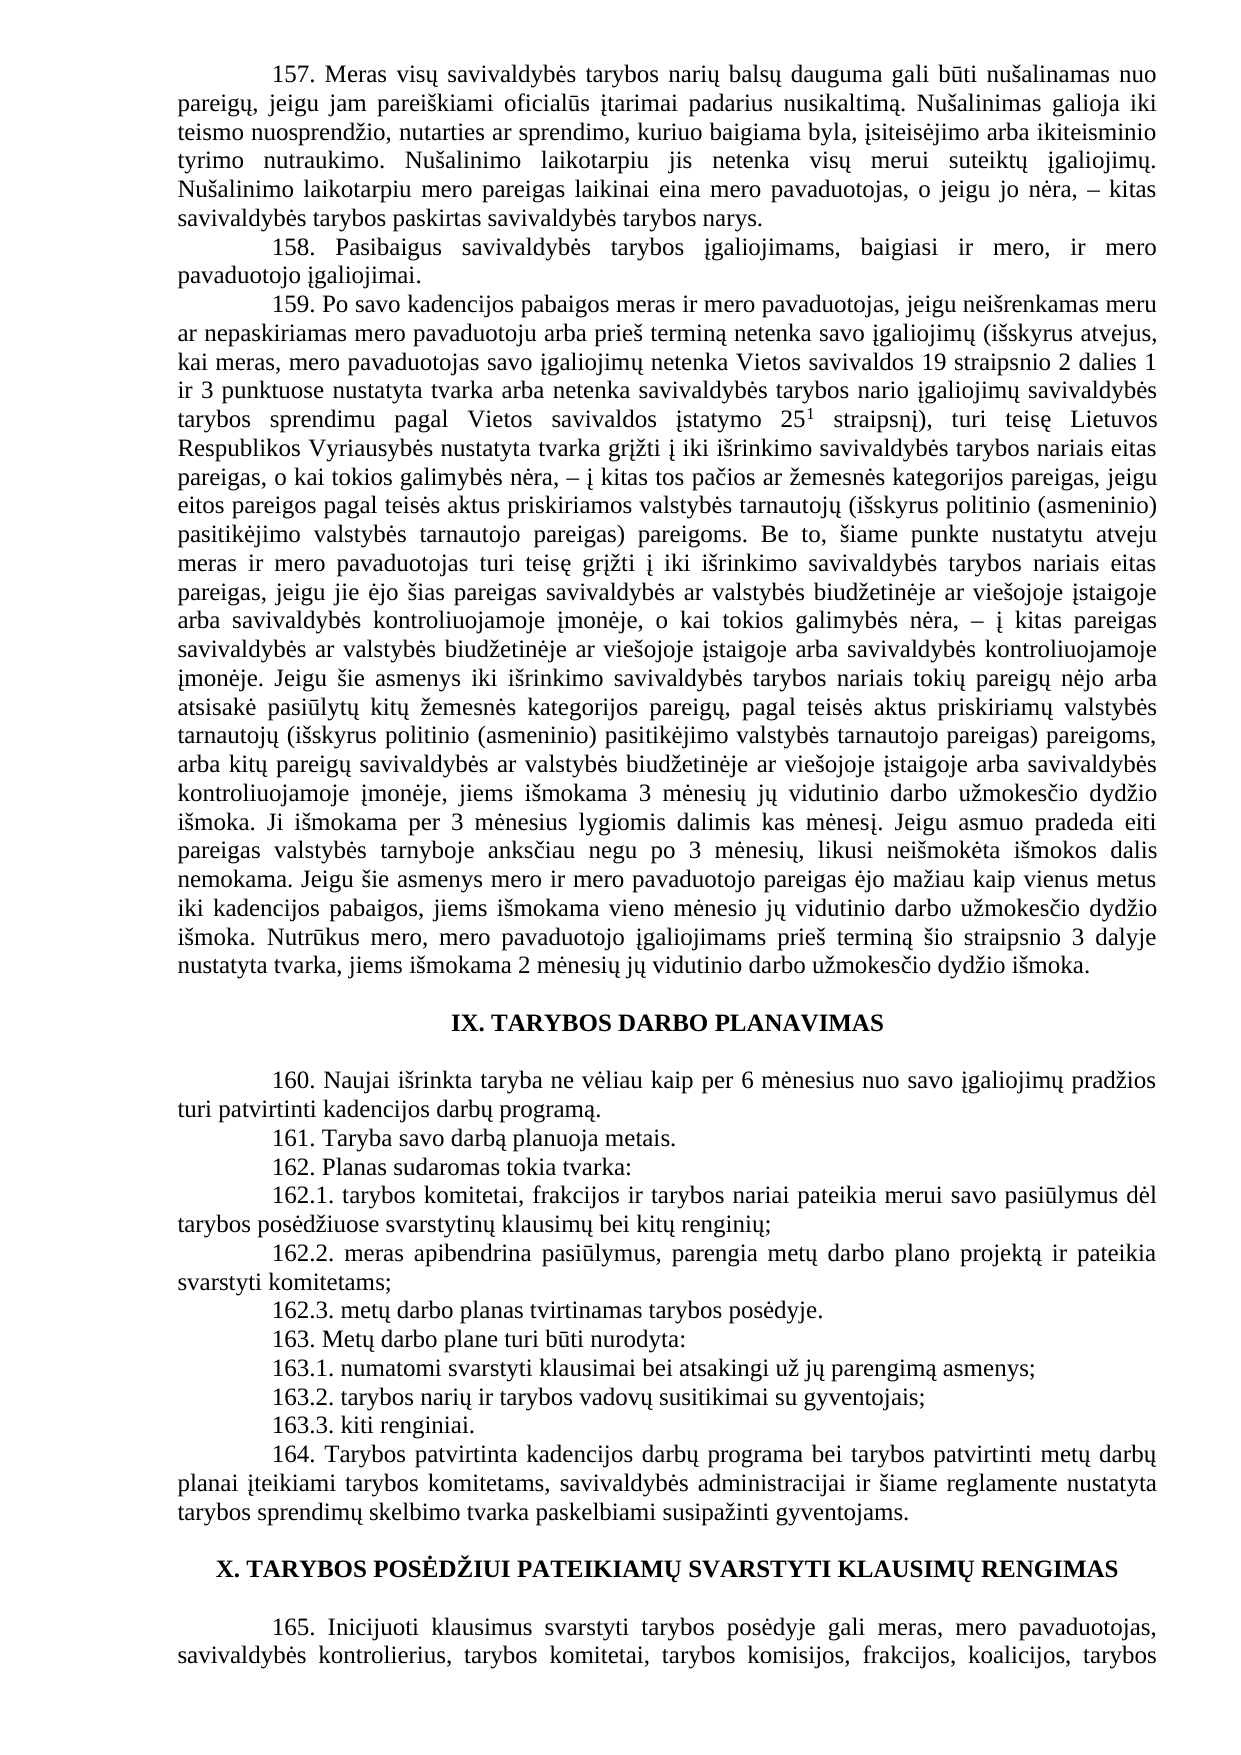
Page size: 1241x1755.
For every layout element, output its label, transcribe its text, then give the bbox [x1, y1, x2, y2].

text 162.1. tarybos komitetai, frakcijos ir tarybos nariai pateikia merui savo pasiūlymus dėl tarybos posėdžiuose svarstytinų klausimų bei kitų renginių; [177, 1180, 1158, 1238]
text X. TARYBOS POSĖDŽIUI PATEIKIAMŲ SVARSTYTI KLAUSIMŲ RENGIMAS [177, 1554, 1158, 1583]
text 159. Po savo kadencijos pabaigos meras ir mero pavaduotojas, jeigu neišrenkamas meru ar nepaskiriamas mero pavaduotoju arba prieš terminą netenka savo įgaliojimų (išskyrus atvejus, kai meras, mero pavaduotojas savo įgaliojimų netenka Vietos savivaldos 19 straipsnio 2 dalies 1 ir 3 punktuose nustatyta tvarka arba netenka savivaldybės tarybos nario įgaliojimų savivaldybės tarybos sprendimu pagal Vietos savivaldos įstatymo 251 straipsnį), turi teisę Lietuvos Respublikos Vyriausybės nustatyta tvarka grįžti į iki išrinkimo savivaldybės tarybos nariais eitas pareigas, o kai tokios galimybės nėra, – į kitas tos pačios ar žemesnės kategorijos pareigas, jeigu eitos pareigos pagal teisės aktus priskiriamos valstybės tarnautojų (išskyrus politinio (asmeninio) pasitikėjimo valstybės tarnautojo pareigas) pareigoms. Be to, šiame punkte nustatytu atveju meras ir mero pavaduotojas turi teisę grįžti į iki išrinkimo savivaldybės tarybos nariais eitas pareigas, jeigu jie ėjo šias pareigas savivaldybės ar valstybės biudžetinėje ar viešojoje įstaigoje arba savivaldybės kontroliuojamoje įmonėje, o kai tokios galimybės nėra, – į kitas pareigas savivaldybės ar valstybės biudžetinėje ar viešojoje įstaigoje arba savivaldybės kontroliuojamoje įmonėje. Jeigu šie asmenys iki išrinkimo savivaldybės tarybos nariais tokių pareigų nėjo arba atsisakė pasiūlytų kitų žemesnės kategorijos pareigų, pagal teisės aktus priskiriamų valstybės tarnautojų (išskyrus politinio (asmeninio) pasitikėjimo valstybės tarnautojo pareigas) pareigoms, arba kitų pareigų savivaldybės ar valstybės biudžetinėje ar viešojoje įstaigoje arba savivaldybės kontroliuojamoje įmonėje, jiems išmokama 3 mėnesių jų vidutinio darbo užmokesčio dydžio išmoka. Ji išmokama per 3 mėnesius lygiomis dalimis kas mėnesį. Jeigu asmuo pradeda eiti pareigas valstybės tarnyboje anksčiau negu po 3 mėnesių, likusi neišmokėta išmokos dalis nemokama. Jeigu šie asmenys mero ir mero pavaduotojo pareigas ėjo mažiau kaip vienus metus iki kadencijos pabaigos, jiems išmokama vieno mėnesio jų vidutinio darbo užmokesčio dydžio išmoka. Nutrūkus mero, mero pavaduotojo įgaliojimams prieš terminą šio straipsnio 3 dalyje nustatyta tvarka, jiems išmokama 2 mėnesių jų vidutinio darbo užmokesčio dydžio išmoka. [177, 289, 1158, 979]
text 162.3. metų darbo planas tvirtinamas tarybos posėdyje. [177, 1295, 1158, 1324]
text 165. Inicijuoti klausimus svarstyti tarybos posėdyje gali meras, mero pavaduotojas, savivaldybės kontrolierius, tarybos komitetai, tarybos komisijos, frakcijos, koalicijos, tarybos [177, 1612, 1158, 1669]
text 163.2. tarybos narių ir tarybos vadovų susitikimai su gyventojais; [177, 1382, 1158, 1410]
text 162.2. meras apibendrina pasiūlymus, parengia metų darbo plano projektą ir pateikia svarstyti komitetams; [177, 1238, 1158, 1295]
text 157. Meras visų savivaldybės tarybos narių balsų dauguma gali būti nušalinamas nuo pareigų, jeigu jam pareiškiami oficialūs įtarimai padarius nusikaltimą. Nušalinimas galioja iki teismo nuosprendžio, nutarties ar sprendimo, kuriuo baigiama byla, įsiteisėjimo arba ikiteisminio tyrimo nutraukimo. Nušalinimo laikotarpiu jis netenka visų merui suteiktų įgaliojimų. Nušalinimo laikotarpiu mero pareigas laikinai eina mero pavaduotojas, o jeigu jo nėra, – kitas savivaldybės tarybos paskirtas savivaldybės tarybos narys. [177, 59, 1158, 232]
text 160. Naujai išrinkta taryba ne vėliau kaip per 6 mėnesius nuo savo įgaliojimų pradžios turi patvirtinti kadencijos darbų programą. [177, 1065, 1158, 1123]
text 163.3. kiti renginiai. [177, 1410, 1158, 1439]
text 158. Pasibaigus savivaldybės tarybos įgaliojimams, baigiasi ir mero, ir mero pavaduotojo įgaliojimai. [177, 232, 1158, 289]
text 164. Tarybos patvirtinta kadencijos darbų programa bei tarybos patvirtinti metų darbų planai įteikiami tarybos komitetams, savivaldybės administracijai ir šiame reglamente nustatyta tarybos sprendimų skelbimo tvarka paskelbiami susipažinti gyventojams. [177, 1439, 1158, 1525]
text 163. Metų darbo plane turi būti nurodyta: [177, 1324, 1158, 1353]
text IX. TARYBOS DARBO PLANAVIMAS [177, 1008, 1158, 1037]
text 163.1. numatomi svarstyti klausimai bei atsakingi už jų parengimą asmenys; [177, 1353, 1158, 1382]
text 161. Taryba savo darbą planuoja metais. [177, 1123, 1158, 1152]
text 162. Planas sudaromas tokia tvarka: [177, 1152, 1158, 1180]
